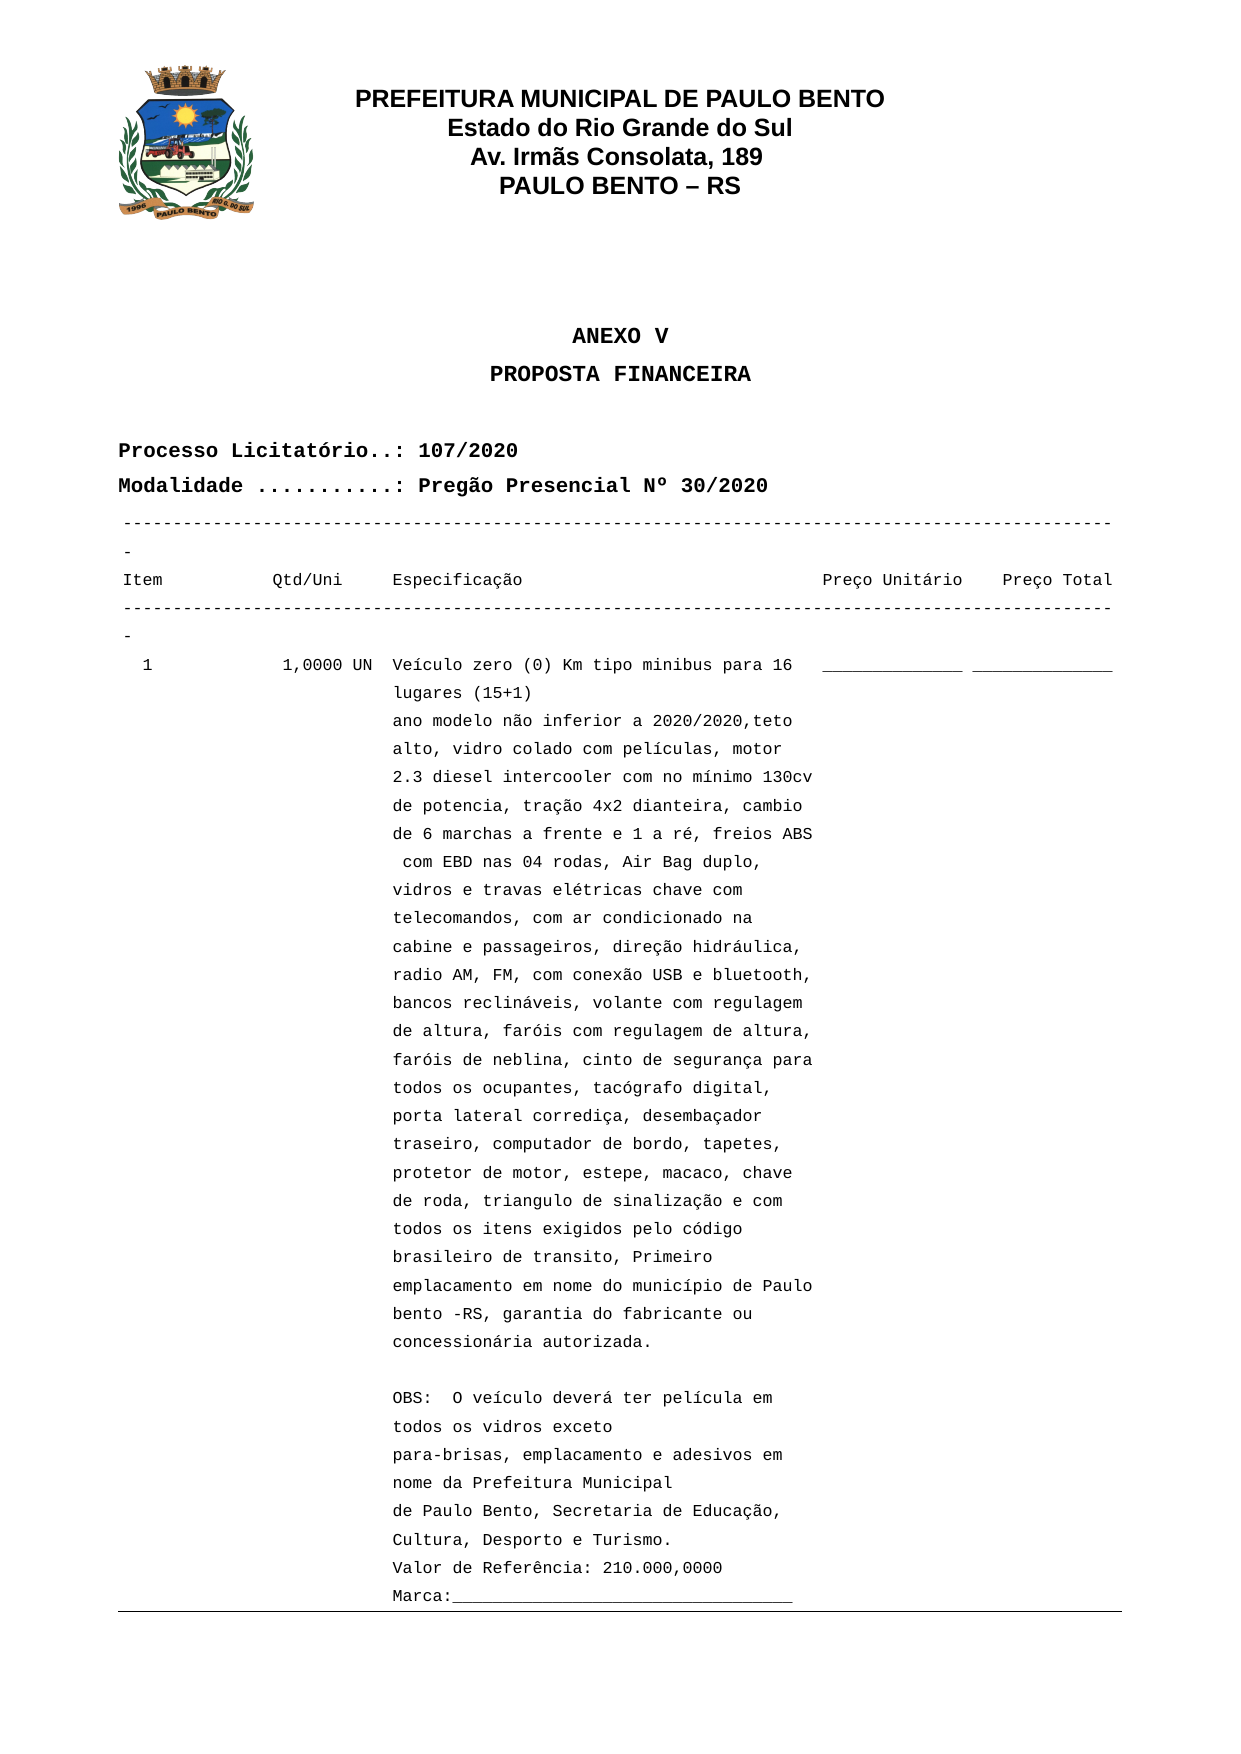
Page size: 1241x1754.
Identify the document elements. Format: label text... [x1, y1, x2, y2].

text PROPOSTA FINANCEIRA [118, 363, 1122, 389]
text Modalidade ...........: Pregão Presencial Nº 30/2020 [118, 475, 1122, 499]
picture [118, 65, 254, 220]
text Processo Licitatório..: 107/2020 [118, 440, 1122, 463]
text ANEXO V [118, 324, 1122, 350]
text ---------------------------------------------------------------------------------------------------- Item Qtd/Uni Especificação Preço Unitário Preço Total ---------------------------------------------------------------------------------------------------- 1 1,0000 UN Veículo zero (0) Km tipo minibus para 16 ______________ ______________ lugares (15+1) ano modelo não inferior a 2020/2020,teto alto, vidro colado com películas, motor 2.3 diesel intercooler com no mínimo 130cv de potencia, tração 4x2 dianteira, cambio de 6 marchas a frente e 1 a ré, freios ABS com EBD nas 04 rodas, Air Bag duplo, vidros e travas elétricas chave com telecomandos, com ar condicionado na cabine e passageiros, direção hidráulica, radio AM, FM, com conexão USB e bluetooth, bancos reclináveis, volante com regulagem de altura, faróis com regulagem de altura, faróis de neblina, cinto de segurança para todos os ocupantes, tacógrafo digital, porta lateral corrediça, desembaçador traseiro, computador de bordo, tapetes, protetor de motor, estepe, macaco, chave de roda, triangulo de sinalização e com todos os itens exigidos pelo código brasileiro de transito, Primeiro emplacamento em nome do município de Paulo bento -RS, garantia do fabricante ou concessionária autorizada. OBS: O veículo deverá ter película em todos os vidros exceto para-brisas, emplacamento e adesivos em nome da Prefeitura Municipal de Paulo Bento, Secretaria de Educação, Cultura, Desporto e Turismo. Valor de Referência: 210.000,0000 Marca:__________________________________ [118, 511, 1122, 1611]
